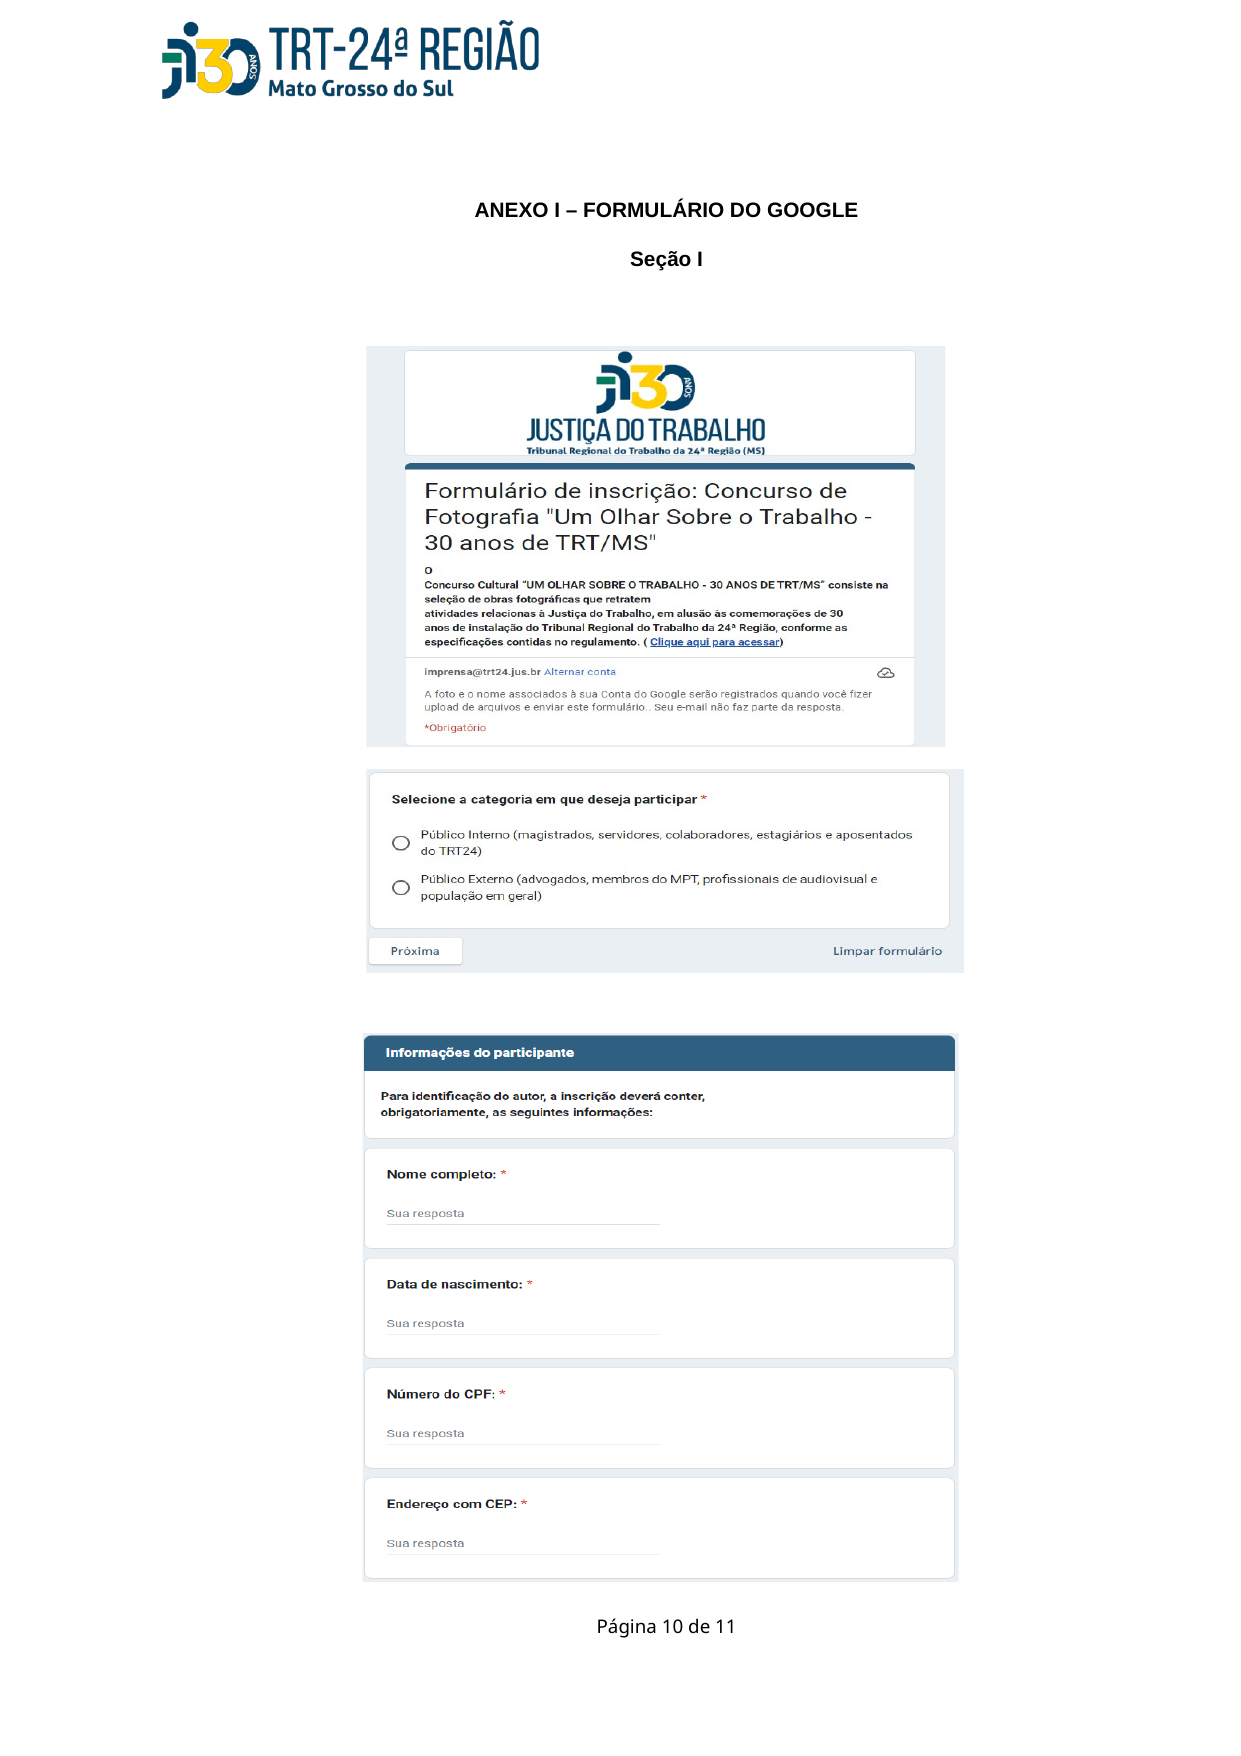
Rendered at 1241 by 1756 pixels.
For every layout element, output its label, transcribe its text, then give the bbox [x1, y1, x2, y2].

picture [362, 1033, 959, 1582]
text Seção I [125, 247, 1208, 271]
picture [162, 20, 539, 99]
picture [366, 346, 946, 747]
text ANEXO I – FORMULÁRIO DO GOOGLE [125, 197, 1208, 221]
picture [366, 769, 965, 973]
